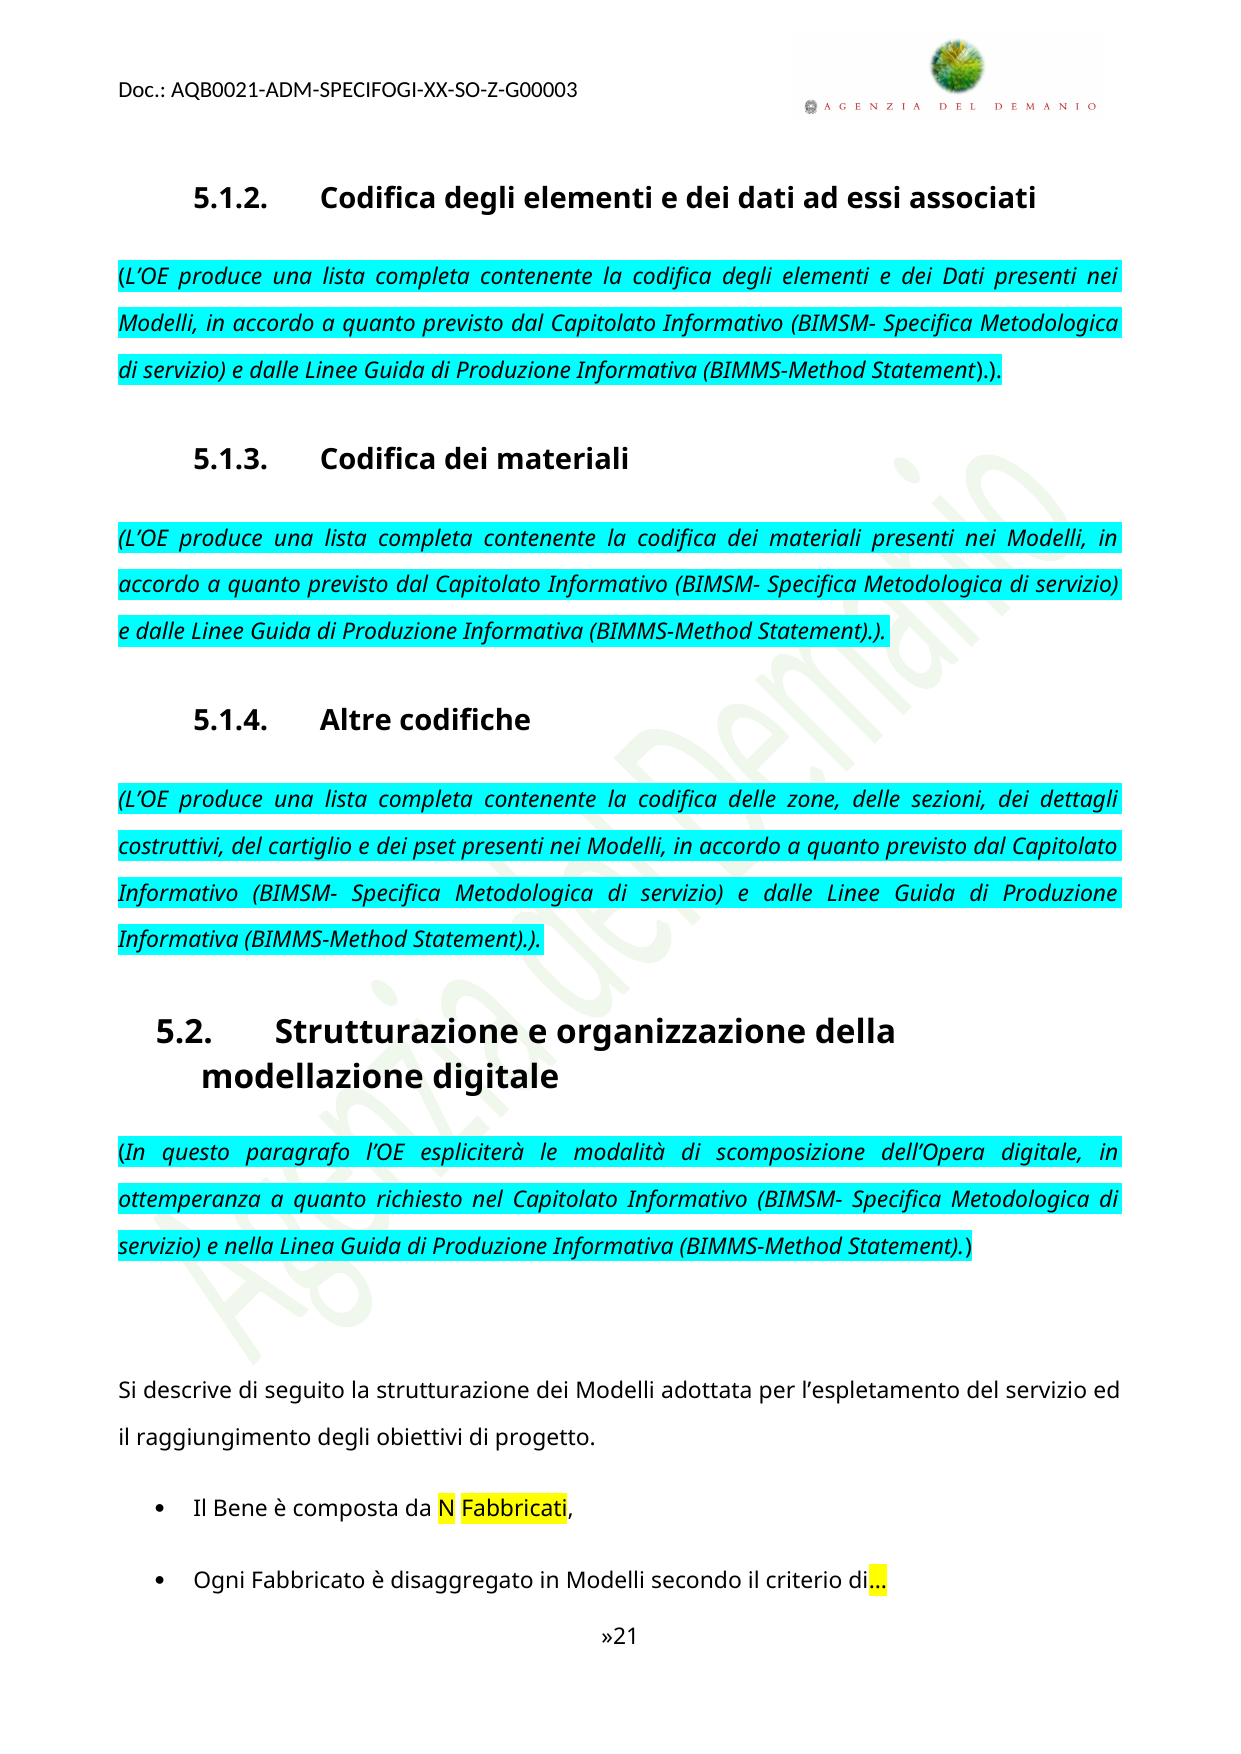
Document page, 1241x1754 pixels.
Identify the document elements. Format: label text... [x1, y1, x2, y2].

list Strutturazione e organizzazione della modellazione digitale [156, 1008, 496, 1099]
text (L’OE produce una lista completa contenente la codifica dei materiali presenti nei Modelli, in accordo a quanto previsto dal Capitolato Informativo (BIMSM- Specifica Metodologica di servizio) e dalle Linee Guida di Produzione Informativa (BIMMS-Method Statement).). [118, 522, 1122, 647]
list Strutturazione e organizzazione della modellazione digitale [498, 1035, 530, 1072]
list [850, 700, 1122, 739]
list Strutturazione e organizzazione della modellazione digitale [490, 1008, 1122, 1099]
list Codifica degli elementi e dei dati ad essi associati [193, 177, 1122, 217]
list Ogni Fabbricato è disaggregato in Modelli secondo il criterio di… [156, 1564, 1122, 1596]
list [793, 700, 869, 739]
text (In questo paragrafo l’OE espliciterà le modalità di scomposizione dell’Opera digitale, in ottemperanza a quanto richiesto nel Capitolato Informativo (BIMSM- Specifica Metodologica di servizio) e nella Linea Guida di Produzione Informativa (BIMMS-Method Statement).) [118, 1136, 1122, 1261]
list Il Bene è composta da N Fabbricati, [156, 1492, 1122, 1524]
text (L’OE produce una lista completa contenente la codifica degli elementi e dei Dati presenti nei Modelli, in accordo a quanto previsto dal Capitolato Informativo (BIMSM- Specifica Metodologica di servizio) e dalle Linee Guida di Produzione Informativa (BIMMS-Method Statement).). [118, 260, 1122, 385]
text (L’OE produce una lista completa contenente la codifica delle zone, delle sezioni, dei dettagli costruttivi, del cartiglio e dei pset presenti nei Modelli, in accordo a quanto previsto dal Capitolato Informativo (BIMSM- Specifica Metodologica di servizio) e dalle Linee Guida di Produzione Informativa (BIMMS-Method Statement).). [118, 783, 1122, 955]
text Si descrive di seguito la strutturazione dei Modelli adottata per l’espletamento del servizio ed il raggiungimento degli obiettivi di progetto. [118, 1374, 1122, 1452]
list Altre codifiche [193, 700, 812, 739]
list Codifica dei materiali [193, 438, 1122, 478]
list Strutturazione e organizzazione della modellazione digitale [403, 1027, 481, 1099]
